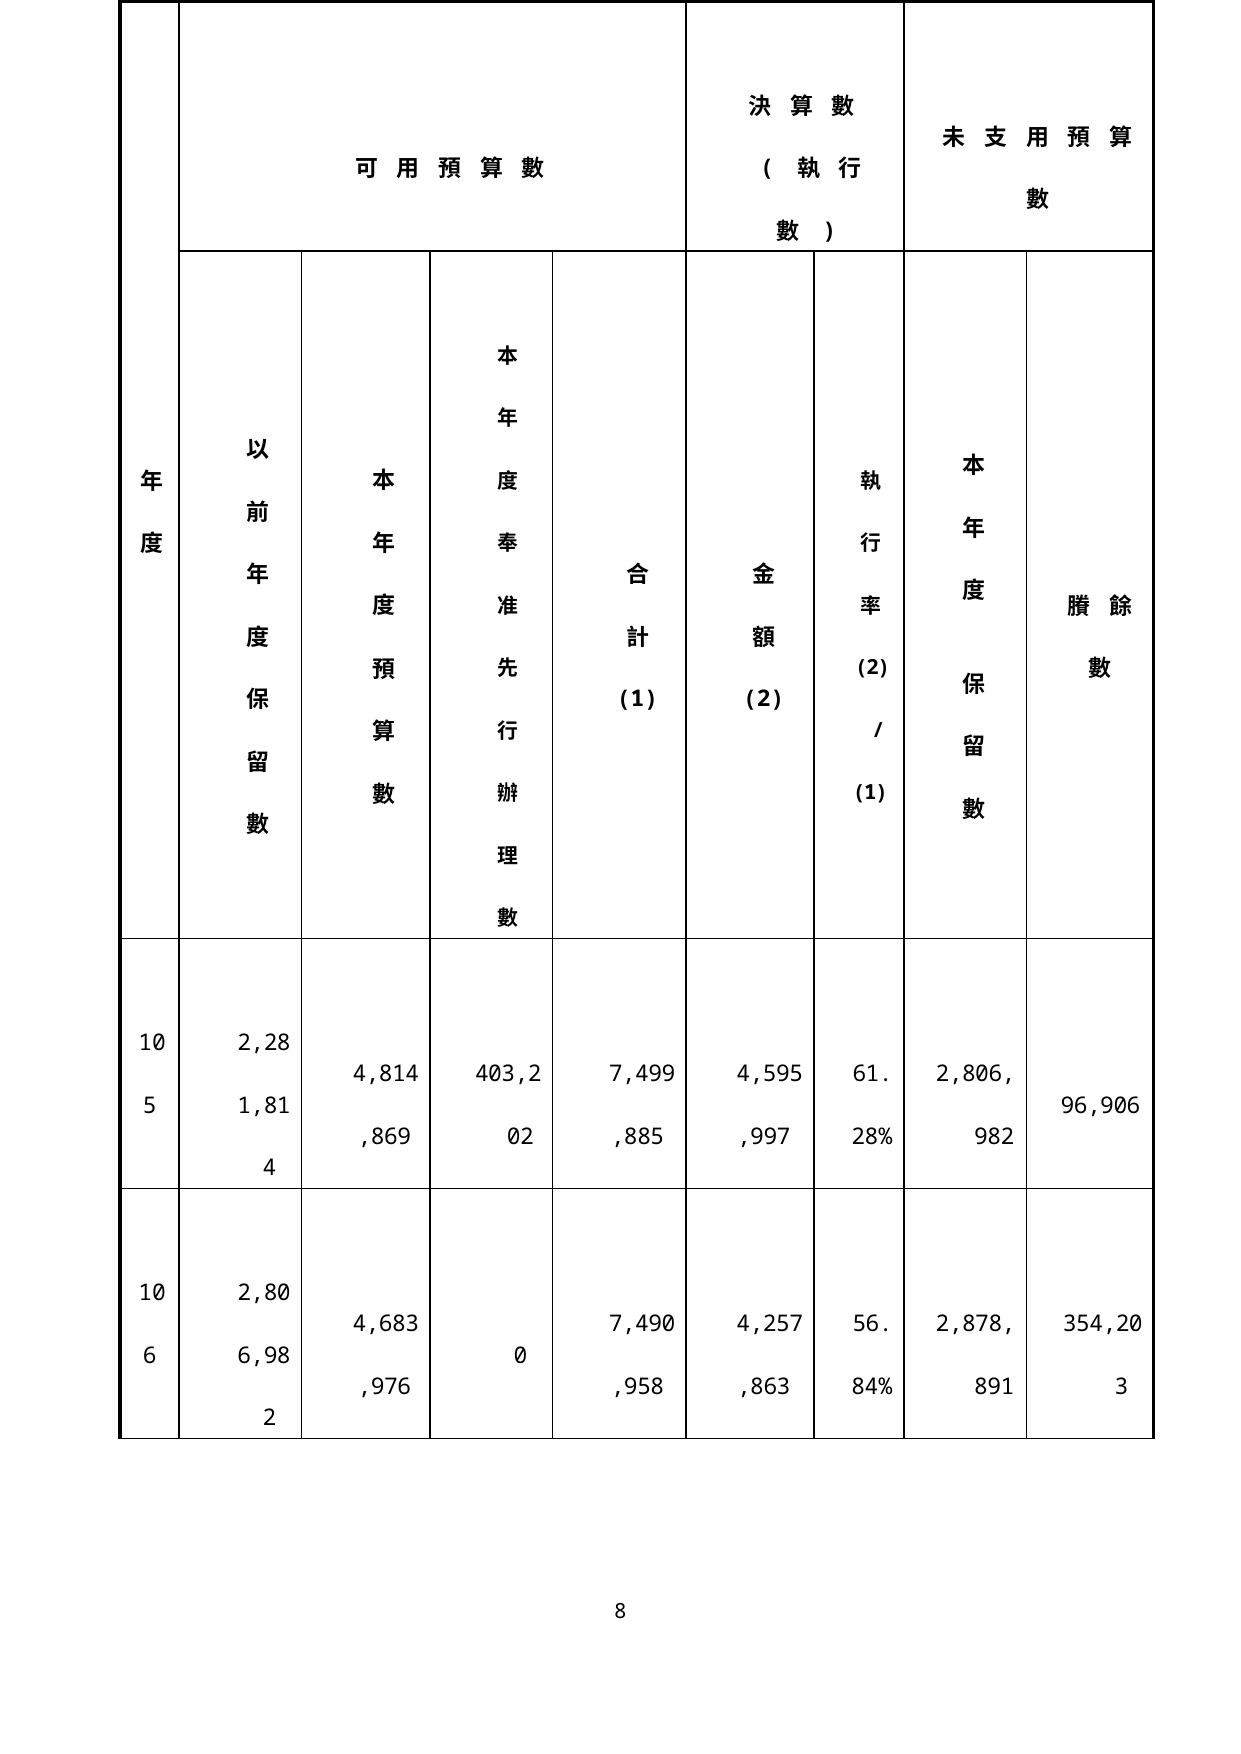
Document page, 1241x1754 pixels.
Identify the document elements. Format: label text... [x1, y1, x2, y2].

table_cell 2,281,814 [180, 939, 301, 1187]
table_cell 合計(1) [553, 252, 685, 937]
table_cell 61.28% [815, 939, 903, 1187]
table_cell 7,490,958 [553, 1189, 685, 1437]
table_cell 4,683,976 [302, 1189, 429, 1437]
table_cell 本年度 保留數 [905, 252, 1026, 937]
table_cell 本年度 預算數 [302, 252, 429, 937]
table_cell 2,878,891 [905, 1189, 1026, 1437]
table_cell 96,906 [1027, 939, 1152, 1187]
table_cell 執行率(2)/(1) [815, 252, 903, 937]
table_cell 賸餘數 [1027, 252, 1152, 937]
table_cell 本年度奉准先行辦理數 [431, 252, 552, 937]
table_cell 4,595,997 [687, 939, 813, 1187]
table_cell 105 [122, 939, 178, 1187]
table_cell 0 [431, 1189, 552, 1437]
table_cell 金額(2) [687, 252, 813, 937]
table_cell 2,806,982 [905, 939, 1026, 1187]
table_cell 56.84% [815, 1189, 903, 1437]
table_cell 以前年度保 留 數 [180, 252, 301, 937]
table_cell 403,202 [431, 939, 552, 1187]
table_cell 7,499,885 [553, 939, 685, 1187]
table_header 決算數(執行數) [687, 3, 903, 250]
table_header 未支用預算數 [905, 3, 1152, 250]
table_cell 106 [122, 1189, 178, 1437]
table_cell 4,257,863 [687, 1189, 813, 1437]
table_cell 354,203 [1027, 1189, 1152, 1437]
table_header 年度 [122, 3, 178, 937]
table_header 可用預算數 [180, 3, 685, 250]
table_cell 4,814,869 [302, 939, 429, 1187]
table_cell 2,806,982 [180, 1189, 301, 1437]
